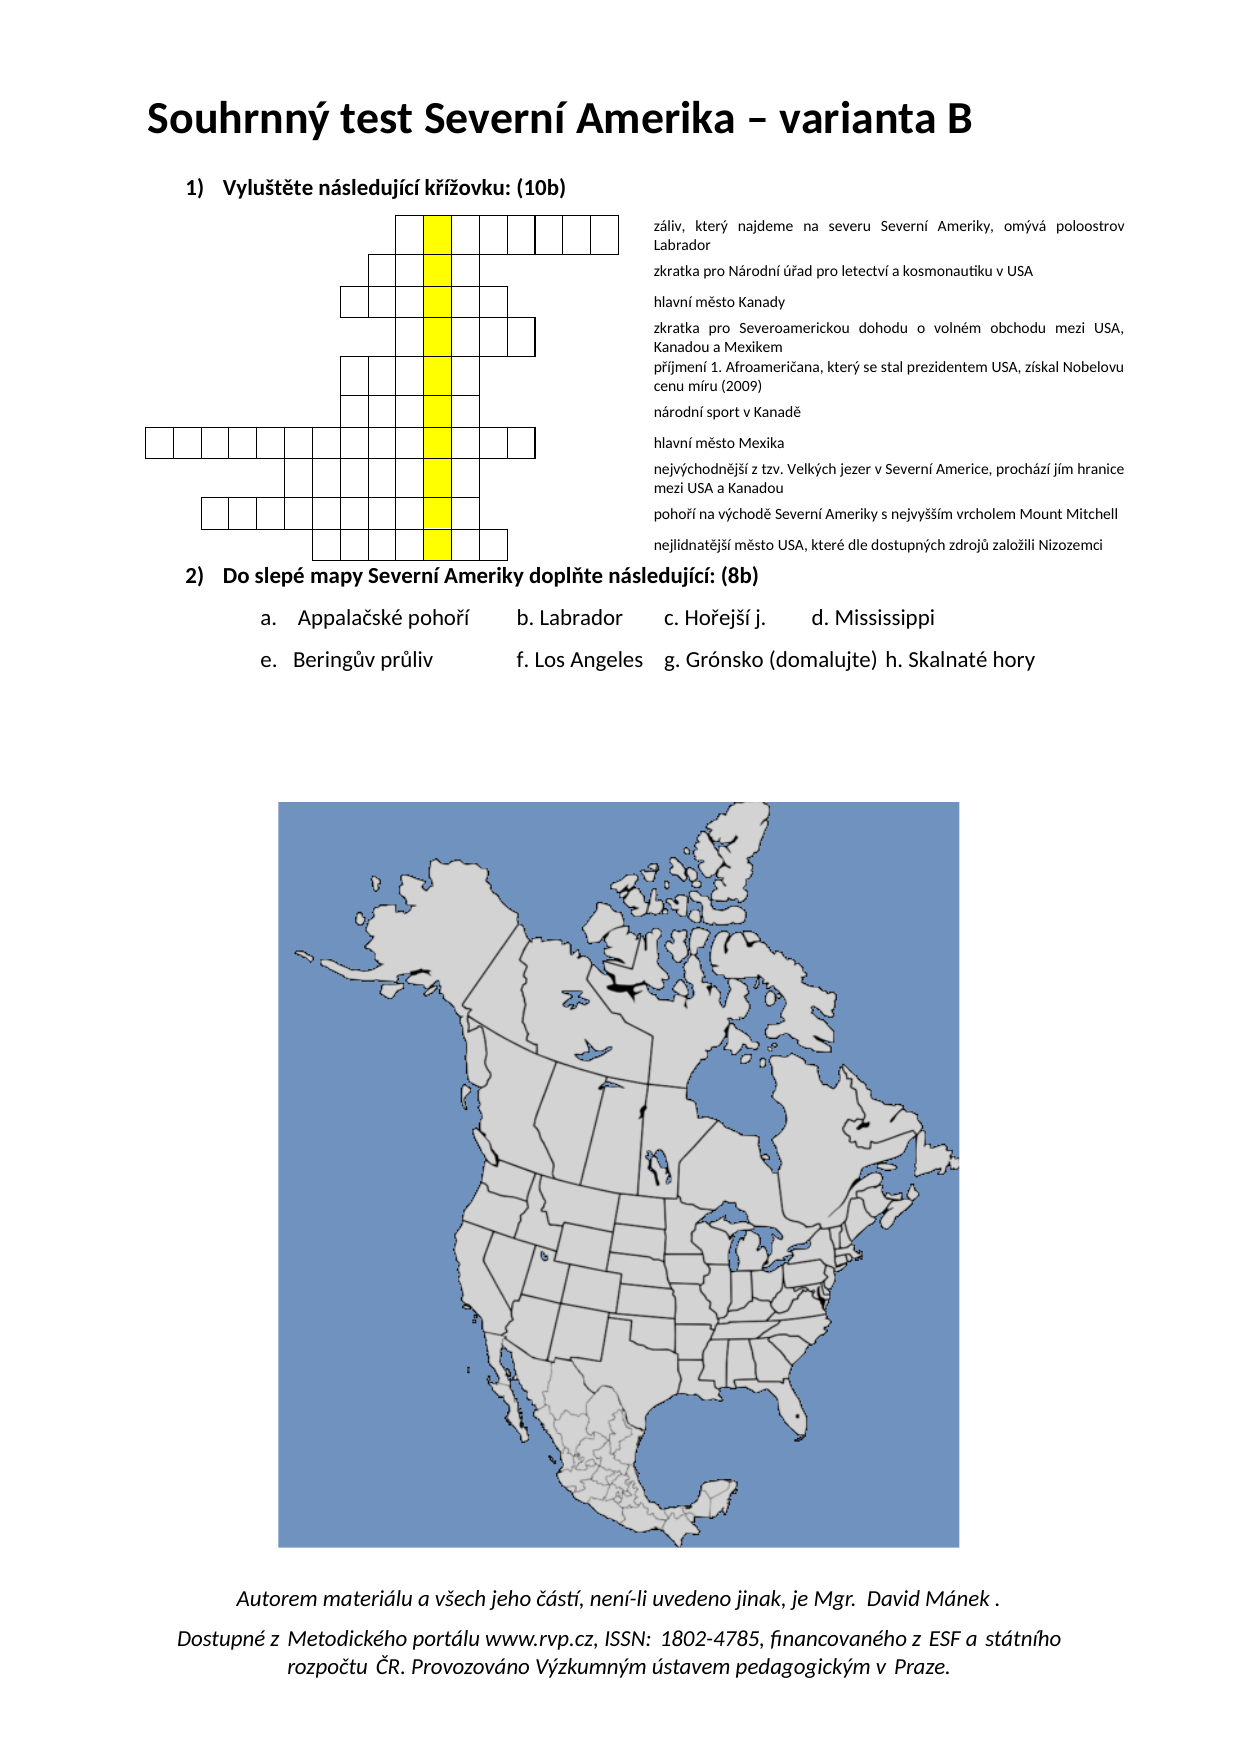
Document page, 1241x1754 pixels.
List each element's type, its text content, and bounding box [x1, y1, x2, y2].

table_cell [618, 317, 646, 356]
table_cell [201, 317, 229, 356]
table_cell [285, 286, 312, 317]
table_cell [618, 356, 646, 395]
table_cell [396, 459, 423, 497]
table_cell [285, 428, 312, 458]
table_cell [285, 498, 312, 528]
table_cell [229, 356, 257, 395]
table_cell [591, 497, 618, 528]
table_cell [173, 529, 201, 560]
table_cell [313, 530, 340, 560]
table_cell [618, 497, 646, 528]
table_cell [508, 428, 534, 458]
table_cell [369, 428, 395, 458]
table_cell [173, 459, 201, 497]
table_header [173, 215, 201, 254]
table_cell [174, 428, 201, 458]
table_cell [535, 458, 563, 497]
table_cell [507, 497, 535, 528]
table_cell [480, 459, 507, 497]
table_cell [369, 357, 395, 395]
table_cell [563, 317, 591, 356]
table_cell [313, 428, 340, 458]
table_cell [229, 395, 257, 427]
table_header [452, 216, 479, 254]
table_cell [508, 286, 535, 317]
table_cell [452, 428, 479, 458]
table_cell [201, 286, 229, 317]
table_cell [507, 395, 535, 427]
table_cell [285, 395, 312, 427]
table_cell [424, 428, 451, 458]
table_cell [480, 287, 507, 317]
table_cell [452, 255, 479, 286]
table_cell [229, 459, 257, 497]
table_cell [618, 529, 646, 560]
table_cell [396, 530, 423, 560]
table_cell [480, 255, 507, 286]
table_cell [508, 529, 535, 560]
table_cell [257, 356, 284, 395]
table_cell [201, 530, 229, 560]
table_cell [341, 357, 368, 395]
table_cell [313, 317, 340, 356]
table_cell [563, 427, 591, 458]
table_cell [341, 287, 368, 317]
table_cell [202, 428, 228, 458]
table_header [508, 216, 534, 254]
table_cell [146, 286, 173, 317]
table_cell [369, 530, 395, 560]
table_cell [424, 396, 451, 427]
table_cell [563, 395, 591, 427]
table_header [313, 215, 340, 254]
table_cell [618, 395, 646, 427]
table_header [229, 215, 257, 254]
table_cell zkratka pro Severoamerickou dohodu o volném obchodu mezi USA, Kanadou a Mexikem [646, 317, 1132, 356]
table_header [201, 215, 229, 254]
table_cell [313, 286, 340, 317]
table_cell [202, 498, 228, 528]
table_cell [229, 498, 256, 528]
table_cell [535, 356, 563, 395]
table_cell [535, 395, 563, 427]
table_cell [536, 317, 563, 356]
table_cell [424, 498, 451, 528]
table_cell [173, 286, 201, 317]
table_header [285, 215, 312, 254]
table_cell [285, 317, 312, 356]
table_cell [369, 396, 395, 427]
table_cell [257, 395, 284, 427]
table_cell zkratka pro Národní úřad pro letectví a kosmonautiku v USA [646, 254, 1132, 286]
table_cell hlavní město Kanady [646, 286, 1132, 317]
table_cell [618, 254, 646, 286]
table_cell [201, 459, 229, 497]
table_cell [257, 498, 284, 528]
table_header [368, 215, 395, 254]
table_cell [173, 395, 201, 427]
table_cell [146, 395, 173, 427]
table_cell [452, 357, 479, 395]
table_cell [396, 396, 423, 427]
table_cell [452, 498, 479, 528]
table_cell [146, 428, 173, 458]
table_cell [173, 356, 201, 395]
table_cell [618, 286, 646, 317]
table_cell [340, 318, 368, 356]
table_cell [146, 254, 173, 286]
table_cell [229, 254, 257, 286]
table_cell [480, 530, 507, 560]
table_cell [535, 497, 563, 528]
table_cell [369, 287, 395, 317]
table_cell [257, 317, 284, 356]
table_header [146, 215, 173, 254]
table_cell [480, 428, 507, 458]
table_cell [146, 459, 173, 497]
picture [278, 802, 962, 1549]
table_cell [424, 318, 451, 356]
table_cell příjmení 1. Afroameričana, který se stal prezidentem USA, získal Nobelovu cenu míru (2009) [646, 356, 1132, 395]
table_header [536, 216, 562, 254]
table_cell [507, 459, 535, 497]
table_cell [480, 357, 507, 395]
list Do slepé mapy Severní Ameriky doplňte následující: (8b) [185, 561, 1093, 589]
table_cell národní sport v Kanadě [646, 395, 1132, 427]
table_cell [396, 287, 423, 317]
table_cell [424, 530, 451, 560]
table_cell [146, 356, 173, 395]
table_cell [146, 529, 173, 560]
table_cell [369, 498, 395, 528]
table_cell [257, 530, 284, 560]
table_cell [396, 428, 423, 458]
table_cell hlavní město Mexika [646, 427, 1132, 458]
table_cell [480, 497, 507, 528]
table_cell [201, 254, 229, 286]
table_cell [536, 427, 563, 458]
table_cell [452, 318, 479, 356]
table_cell [173, 254, 201, 286]
table_cell [285, 356, 312, 395]
table_cell nejlidnatější město USA, které dle dostupných zdrojů založili Nizozemci [646, 529, 1132, 560]
table_header [257, 215, 284, 254]
table_cell [591, 317, 618, 356]
table_cell [369, 255, 395, 286]
table_cell [591, 286, 618, 317]
table_cell [563, 529, 591, 560]
list Vyluštěte následující křížovku: (10b) [185, 173, 1093, 201]
table_cell [563, 286, 591, 317]
table_cell [591, 529, 618, 560]
table_header [591, 216, 618, 254]
table_cell [146, 497, 173, 528]
table_cell [313, 459, 340, 497]
table_header [480, 216, 507, 254]
table_cell [563, 458, 591, 497]
table_cell [535, 286, 563, 317]
table_cell [452, 530, 479, 560]
table_cell [396, 255, 423, 286]
table_cell [285, 530, 312, 560]
table_cell [591, 395, 618, 427]
table_cell [507, 255, 535, 286]
table_cell pohoří na východě Severní Ameriky s nejvyšším vrcholem Mount Mitchell [646, 497, 1132, 528]
table_cell [535, 255, 563, 286]
table_cell [452, 287, 479, 317]
table_cell [313, 356, 340, 395]
table_cell [341, 498, 368, 528]
table_cell [480, 395, 507, 427]
table_cell [591, 427, 618, 458]
table_cell [591, 356, 618, 395]
table_cell [341, 459, 368, 497]
table_cell [257, 286, 284, 317]
text e. Beringův průliv f. Los Angeles g. Grónsko (domalujte) h. Skalnaté hory [260, 645, 1093, 673]
table_cell [452, 459, 479, 497]
table_cell [285, 459, 312, 497]
table_cell [173, 317, 201, 356]
table_header [619, 215, 646, 254]
table_cell [591, 458, 618, 497]
table_cell [201, 356, 229, 395]
table_cell [229, 530, 257, 560]
table_cell [618, 458, 646, 497]
table_cell [340, 254, 368, 286]
table_cell nejvýchodnější z tzv. Velkých jezer v Severní Americe, prochází jím hranice mezi USA a Kanadou [646, 458, 1132, 497]
table_cell [452, 396, 479, 427]
table_cell [424, 287, 451, 317]
table_header [563, 216, 590, 254]
table_cell [563, 356, 591, 395]
table_cell [396, 318, 423, 356]
table_cell [201, 395, 229, 427]
table_cell [229, 428, 256, 458]
table_cell [368, 318, 395, 356]
table_cell [396, 357, 423, 395]
table_cell [591, 255, 618, 286]
table_cell [341, 396, 368, 427]
table_cell [285, 254, 312, 286]
table_cell [424, 459, 451, 497]
table_cell [313, 254, 340, 286]
table_header záliv, který najdeme na severu Severní Ameriky, omývá poloostrov Labrador [646, 215, 1132, 254]
table_cell [229, 286, 257, 317]
table_cell [341, 428, 368, 458]
table_cell [369, 459, 395, 497]
table_cell [257, 459, 284, 497]
table_cell [229, 317, 257, 356]
table_cell [563, 497, 591, 528]
table_cell [257, 428, 284, 458]
table_cell [480, 318, 507, 356]
table_cell [424, 255, 451, 286]
table_cell [313, 395, 340, 427]
table_header [424, 216, 451, 254]
table_cell [563, 255, 591, 286]
table_cell [508, 318, 534, 356]
table_cell [146, 317, 173, 356]
text Souhrnný test Severní Amerika – varianta B [148, 89, 1093, 145]
table_cell [341, 530, 368, 560]
table_cell [424, 357, 451, 395]
list Appalačské pohoří b. Labrador c. Hořejší j. d. Mississippi [260, 603, 1093, 631]
table_header [396, 216, 423, 254]
table_cell [618, 427, 646, 458]
table_cell [396, 498, 423, 528]
table_cell [535, 529, 563, 560]
table_cell [507, 357, 535, 395]
table_cell [257, 254, 284, 286]
table_cell [313, 498, 340, 528]
table_header [340, 215, 368, 254]
table_cell [173, 497, 201, 528]
